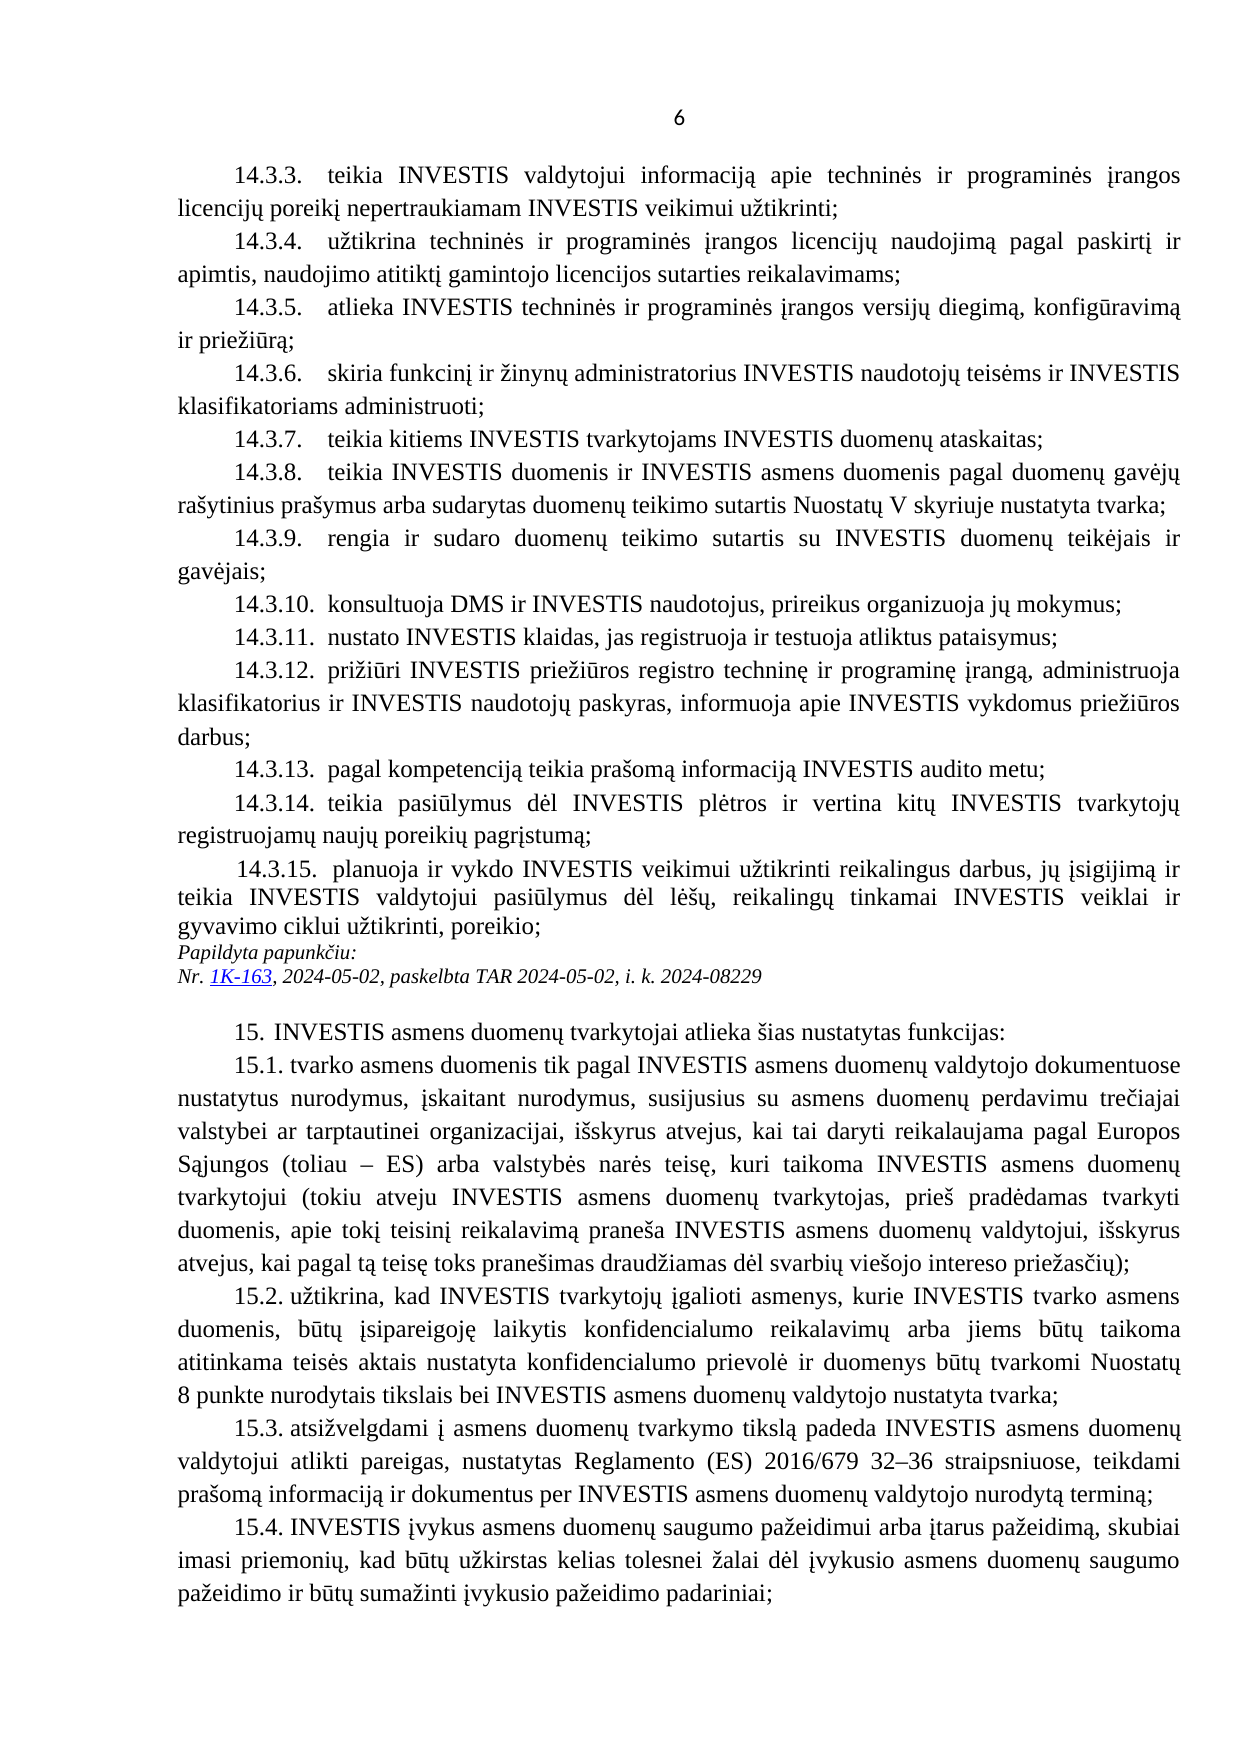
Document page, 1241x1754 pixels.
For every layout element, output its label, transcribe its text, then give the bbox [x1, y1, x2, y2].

text 14.3.11. nustato INVESTIS klaidas, jas registruoja ir testuoja atliktus pataisymus; [177, 622, 1181, 651]
text 14.3.6. skiria funkcinį ir žinynų administratorius INVESTIS naudotojų teisėms ir INVESTIS klasifikatoriams administruoti; [177, 358, 1181, 420]
text 14.3.8. teikia INVESTIS duomenis ir INVESTIS asmens duomenis pagal duomenų gavėjų rašytinius prašymus arba sudarytas duomenų teikimo sutartis Nuostatų V skyriuje nustatyta tvarka; [177, 457, 1181, 519]
text 14.3.9. rengia ir sudaro duomenų teikimo sutartis su INVESTIS duomenų teikėjais ir gavėjais; [177, 523, 1181, 585]
text 14.3.12. prižiūri INVESTIS priežiūros registro techninę ir programinę įrangą, administruoja klasifikatorius ir INVESTIS naudotojų paskyras, informuoja apie INVESTIS vykdomus priežiūros darbus; [177, 656, 1181, 750]
text 15.2. užtikrina, kad INVESTIS tvarkytojų įgalioti asmenys, kurie INVESTIS tvarko asmens duomenis, būtų įsipareigoję laikytis konfidencialumo reikalavimų arba jiems būtų taikoma atitinkama teisės aktais nustatyta konfidencialumo prievolė ir duomenys būtų tvarkomi Nuostatų 8 punkte nurodytais tikslais bei INVESTIS asmens duomenų valdytojo nustatyta tvarka; [177, 1281, 1181, 1409]
text 14.3.15. planuoja ir vykdo INVESTIS veikimui užtikrinti reikalingus darbus, jų įsigijimą ir teikia INVESTIS valdytojui pasiūlymus dėl lėšų, reikalingų tinkamai INVESTIS veiklai ir gyvavimo ciklui užtikrinti, poreikio; [177, 854, 1181, 940]
text 14.3.14. teikia pasiūlymus dėl INVESTIS plėtros ir vertina kitų INVESTIS tvarkytojų registruojamų naujų poreikių pagrįstumą; [177, 788, 1181, 849]
text 14.3.13. pagal kompetenciją teikia prašomą informaciją INVESTIS audito metu; [177, 754, 1181, 783]
text 14.3.10. konsultuoja DMS ir INVESTIS naudotojus, prireikus organizuoja jų mokymus; [177, 589, 1181, 618]
text 14.3.7. teikia kitiems INVESTIS tvarkytojams INVESTIS duomenų ataskaitas; [177, 424, 1181, 453]
text Papildyta papunkčiu: [177, 940, 1181, 964]
text 15.1. tvarko asmens duomenis tik pagal INVESTIS asmens duomenų valdytojo dokumentuose nustatytus nurodymus, įskaitant nurodymus, susijusius su asmens duomenų perdavimu trečiajai valstybei ar tarptautinei organizacijai, išskyrus atvejus, kai tai daryti reikalaujama pagal Europos Sąjungos (toliau – ES) arba valstybės narės teisę, kuri taikoma INVESTIS asmens duomenų tvarkytojui (tokiu atveju INVESTIS asmens duomenų tvarkytojas, prieš pradėdamas tvarkyti duomenis, apie tokį teisinį reikalavimą praneša INVESTIS asmens duomenų valdytojui, išskyrus atvejus, kai pagal tą teisę toks pranešimas draudžiamas dėl svarbių viešojo intereso priežasčių); [177, 1050, 1181, 1277]
text 14.3.4. užtikrina techninės ir programinės įrangos licencijų naudojimą pagal paskirtį ir apimtis, naudojimo atitiktį gamintojo licencijos sutarties reikalavimams; [177, 226, 1181, 288]
text 14.3.5. atlieka INVESTIS techninės ir programinės įrangos versijų diegimą, konfigūravimą ir priežiūrą; [177, 292, 1181, 354]
text 15.3. atsižvelgdami į asmens duomenų tvarkymo tikslą padeda INVESTIS asmens duomenų valdytojui atlikti pareigas, nustatytas Reglamento (ES) 2016/679 32–36 straipsniuose, teikdami prašomą informaciją ir dokumentus per INVESTIS asmens duomenų valdytojo nurodytą terminą; [177, 1413, 1181, 1508]
text 15. INVESTIS asmens duomenų tvarkytojai atlieka šias nustatytas funkcijas: [177, 1017, 1181, 1046]
text 15.4. INVESTIS įvykus asmens duomenų saugumo pažeidimui arba įtarus pažeidimą, skubiai imasi priemonių, kad būtų užkirstas kelias tolesnei žalai dėl įvykusio asmens duomenų saugumo pažeidimo ir būtų sumažinti įvykusio pažeidimo padariniai; [177, 1512, 1181, 1607]
text Nr. 1K-163, 2024-05-02, paskelbta TAR 2024-05-02, i. k. 2024-08229 [177, 964, 1181, 988]
text 14.3.3. teikia INVESTIS valdytojui informaciją apie techninės ir programinės įrangos licencijų poreikį nepertraukiamam INVESTIS veikimui užtikrinti; [177, 160, 1181, 222]
